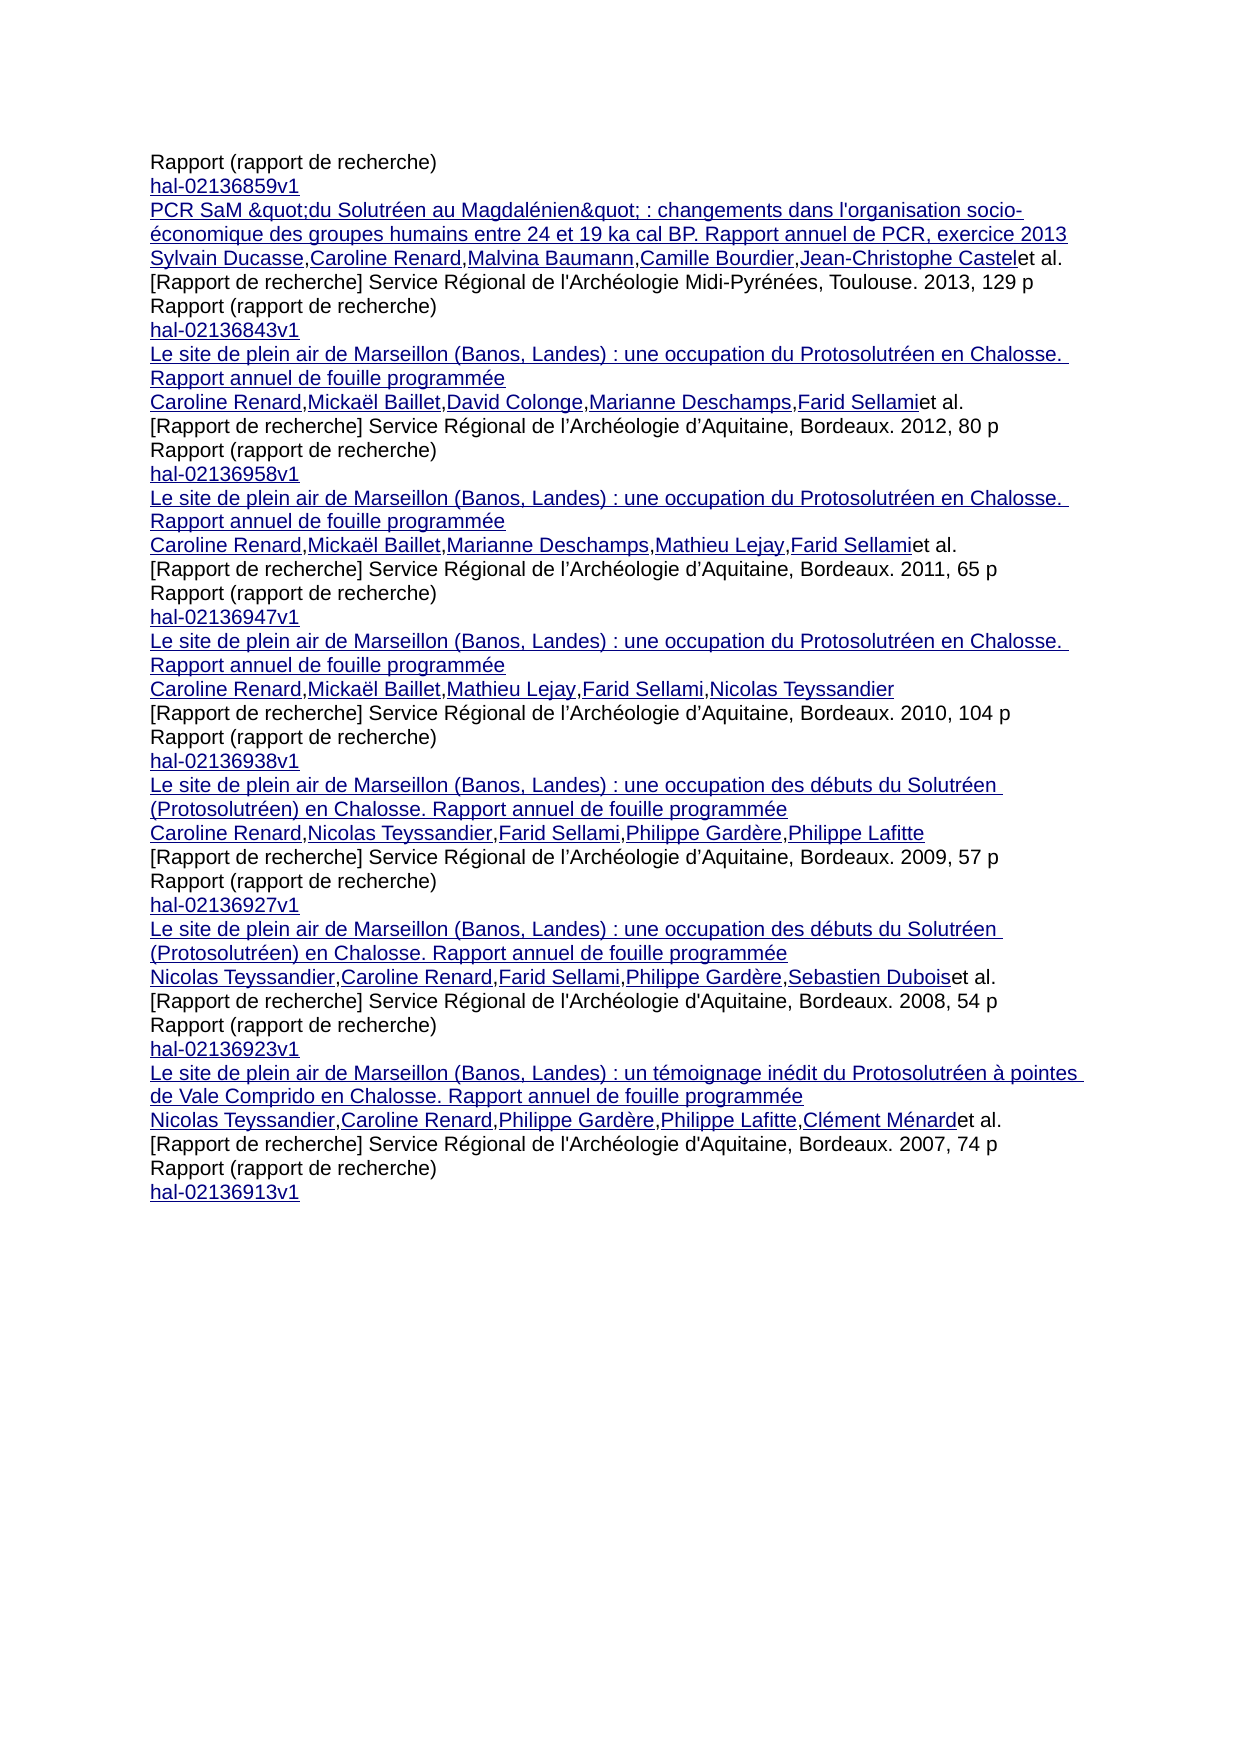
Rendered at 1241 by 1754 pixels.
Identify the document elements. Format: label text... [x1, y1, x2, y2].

table_cell PCR SaM &quot;du Solutréen au Magdalénien&quot; : changements dans l'organisation socio-économique des groupes humains entre 24 et 19 ka cal BP. Rapport annuel de PCR, exercice 2013 Sylvain Ducasse,Caroline Renard,Malvina Baumann,Camille Bourdier,Jean-Christophe Castelet al. [Rapport de recherche] Service Régional de l'Archéologie Midi-Pyrénées, Toulouse. 2013, 129 p Rapport (rapport de recherche) hal-02136843v1 [150, 198, 1090, 342]
table_cell Le site de plein air de Marseillon (Banos, Landes) : une occupation des débuts du Solutréen (Protosolutréen) en Chalosse. Rapport annuel de fouille programmée Caroline Renard,Nicolas Teyssandier,Farid Sellami,Philippe Gardère,Philippe Lafitte [Rapport de recherche] Service Régional de l’Archéologie d’Aquitaine, Bordeaux. 2009, 57 p Rapport (rapport de recherche) hal-02136927v1 [150, 773, 1090, 917]
table_cell Le site de plein air de Marseillon (Banos, Landes) : une occupation des débuts du Solutréen (Protosolutréen) en Chalosse. Rapport annuel de fouille programmée Nicolas Teyssandier,Caroline Renard,Farid Sellami,Philippe Gardère,Sebastien Duboiset al. [Rapport de recherche] Service Régional de l'Archéologie d'Aquitaine, Bordeaux. 2008, 54 p Rapport (rapport de recherche) hal-02136923v1 [150, 917, 1090, 1060]
table_cell Le site de plein air de Marseillon (Banos, Landes) : une occupation du Protosolutréen en Chalosse. Rapport annuel de fouille programmée Caroline Renard,Mickaël Baillet,Marianne Deschamps,Mathieu Lejay,Farid Sellamiet al. [Rapport de recherche] Service Régional de l’Archéologie d’Aquitaine, Bordeaux. 2011, 65 p Rapport (rapport de recherche) hal-02136947v1 [150, 485, 1090, 629]
table_cell Le site de plein air de Marseillon (Banos, Landes) : une occupation du Protosolutréen en Chalosse. Rapport annuel de fouille programmée Caroline Renard,Mickaël Baillet,David Colonge,Marianne Deschamps,Farid Sellamiet al. [Rapport de recherche] Service Régional de l’Archéologie d’Aquitaine, Bordeaux. 2012, 80 p Rapport (rapport de recherche) hal-02136958v1 [150, 342, 1090, 485]
table_cell Le site de plein air de Marseillon (Banos, Landes) : une occupation du Protosolutréen en Chalosse. Rapport annuel de fouille programmée Caroline Renard,Mickaël Baillet,Mathieu Lejay,Farid Sellami,Nicolas Teyssandier [Rapport de recherche] Service Régional de l’Archéologie d’Aquitaine, Bordeaux. 2010, 104 p Rapport (rapport de recherche) hal-02136938v1 [150, 629, 1090, 773]
table_cell Le site de plein air de Marseillon (Banos, Landes) : un témoignage inédit du Protosolutréen à pointes de Vale Comprido en Chalosse. Rapport annuel de fouille programmée Nicolas Teyssandier,Caroline Renard,Philippe Gardère,Philippe Lafitte,Clément Ménardet al. [Rapport de recherche] Service Régional de l'Archéologie d'Aquitaine, Bordeaux. 2007, 74 p Rapport (rapport de recherche) hal-02136913v1 [150, 1060, 1090, 1204]
table_cell Rapport (rapport de recherche) hal-02136859v1 [150, 150, 1090, 198]
